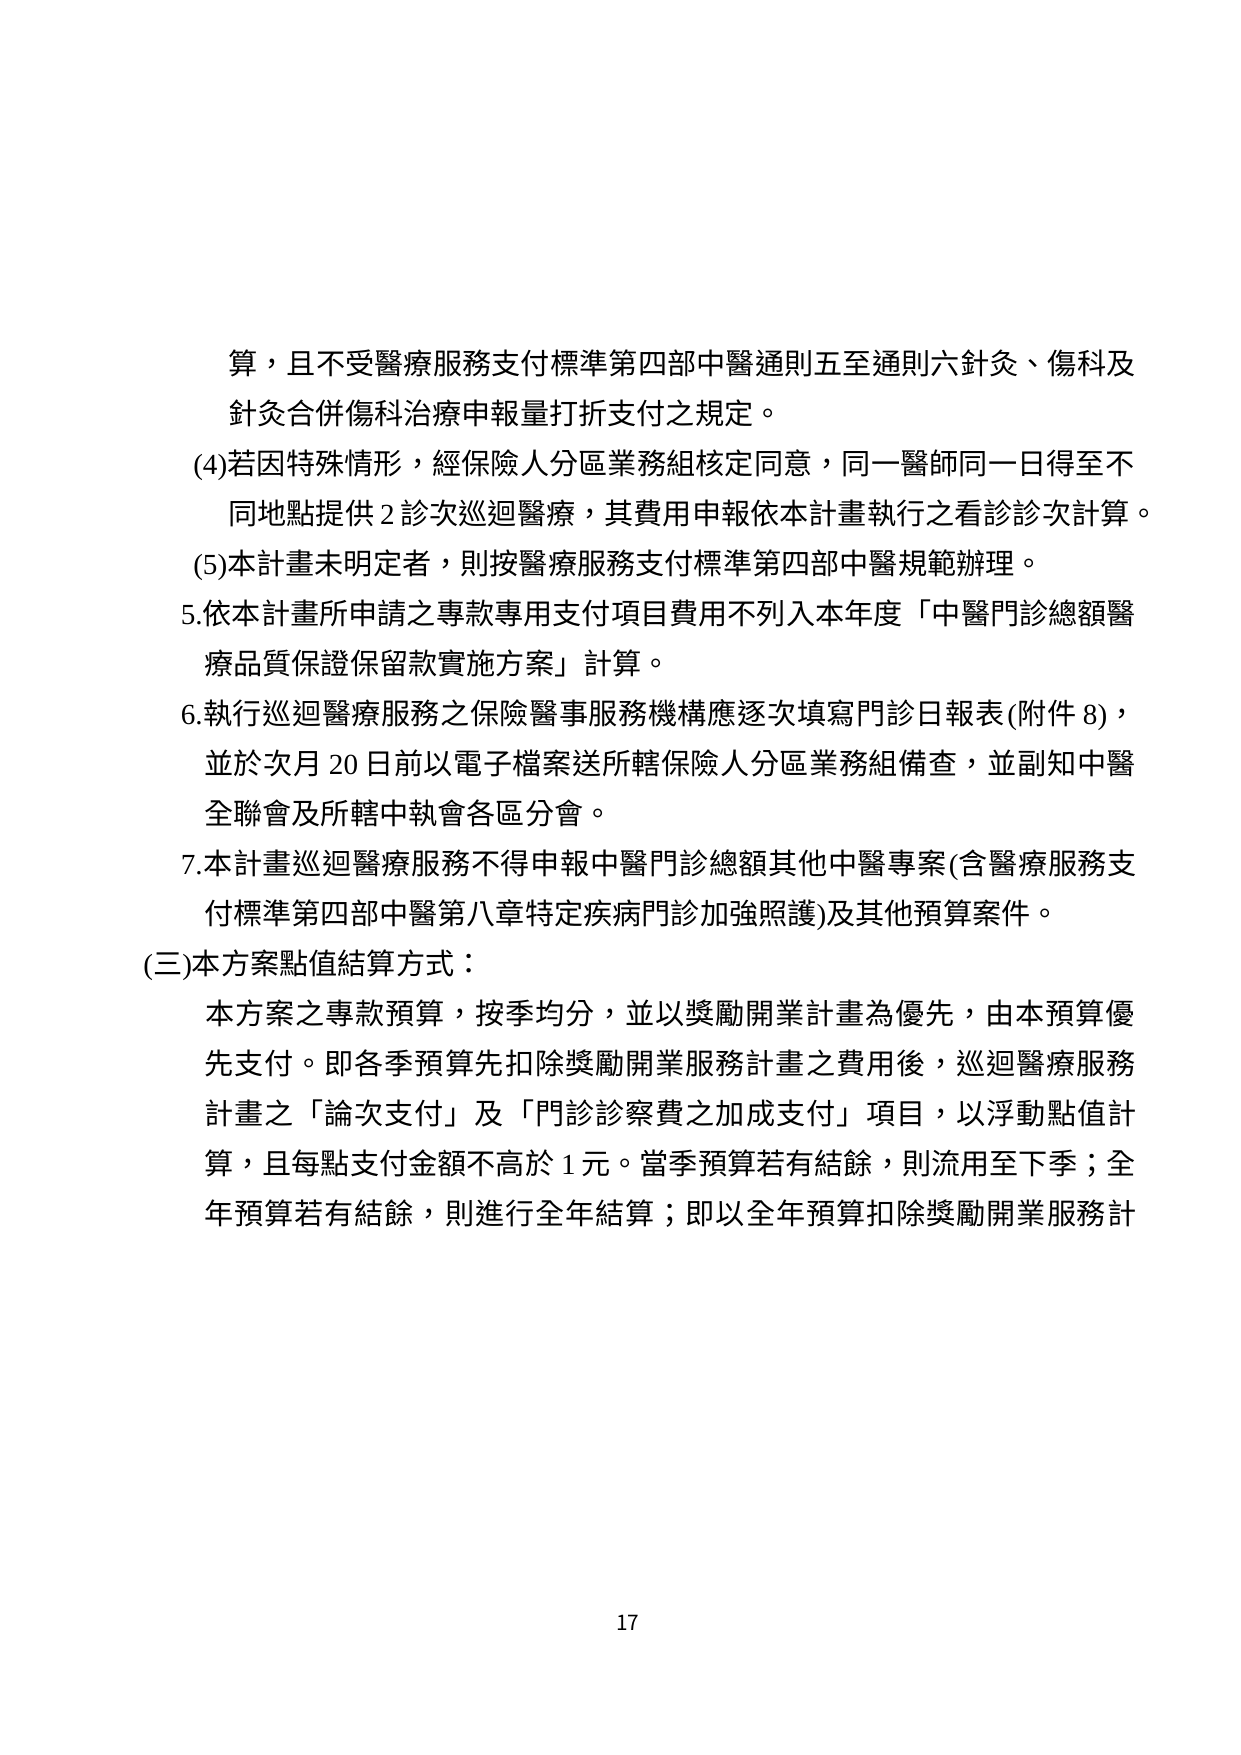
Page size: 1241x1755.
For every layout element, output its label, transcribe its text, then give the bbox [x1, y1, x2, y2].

text 5.依本計畫所申請之專款專用支付項目費用不列入本年度「中醫門診總額醫療品質保證保留款實施方案」計算。 [181, 584, 1137, 684]
text (三)本方案點值結算方式： [143, 934, 1137, 984]
text 本方案之專款預算，按季均分，並以獎勵開業計畫為優先，由本預算優先支付。即各季預算先扣除獎勵開業服務計畫之費用後，巡迴醫療服務計畫之「論次支付」及「門診診察費之加成支付」項目，以浮動點值計算，且每點支付金額不高於1元。當季預算若有結餘，則流用至下季；全年預算若有結餘，則進行全年結算；即以全年預算扣除獎勵開業服務計 [204, 984, 1137, 1234]
text (4)若因特殊情形，經保險人分區業務組核定同意，同一醫師同一日得至不同地點提供2診次巡迴醫療，其費用申報依本計畫執行之看診診次計算。 [193, 434, 1137, 534]
text (5)本計畫未明定者，則按醫療服務支付標準第四部中醫規範辦理。 [193, 534, 1137, 584]
text 算，且不受醫療服務支付標準第四部中醫通則五至通則六針灸、傷科及針灸合併傷科治療申報量打折支付之規定。 [193, 334, 1137, 434]
text 6.執行巡迴醫療服務之保險醫事服務機構應逐次填寫門診日報表(附件8)，並於次月20日前以電子檔案送所轄保險人分區業務組備查，並副知中醫全聯會及所轄中執會各區分會。 [181, 684, 1137, 834]
text 7.本計畫巡迴醫療服務不得申報中醫門診總額其他中醫專案(含醫療服務支付標準第四部中醫第八章特定疾病門診加強照護)及其他預算案件。 [181, 834, 1137, 934]
